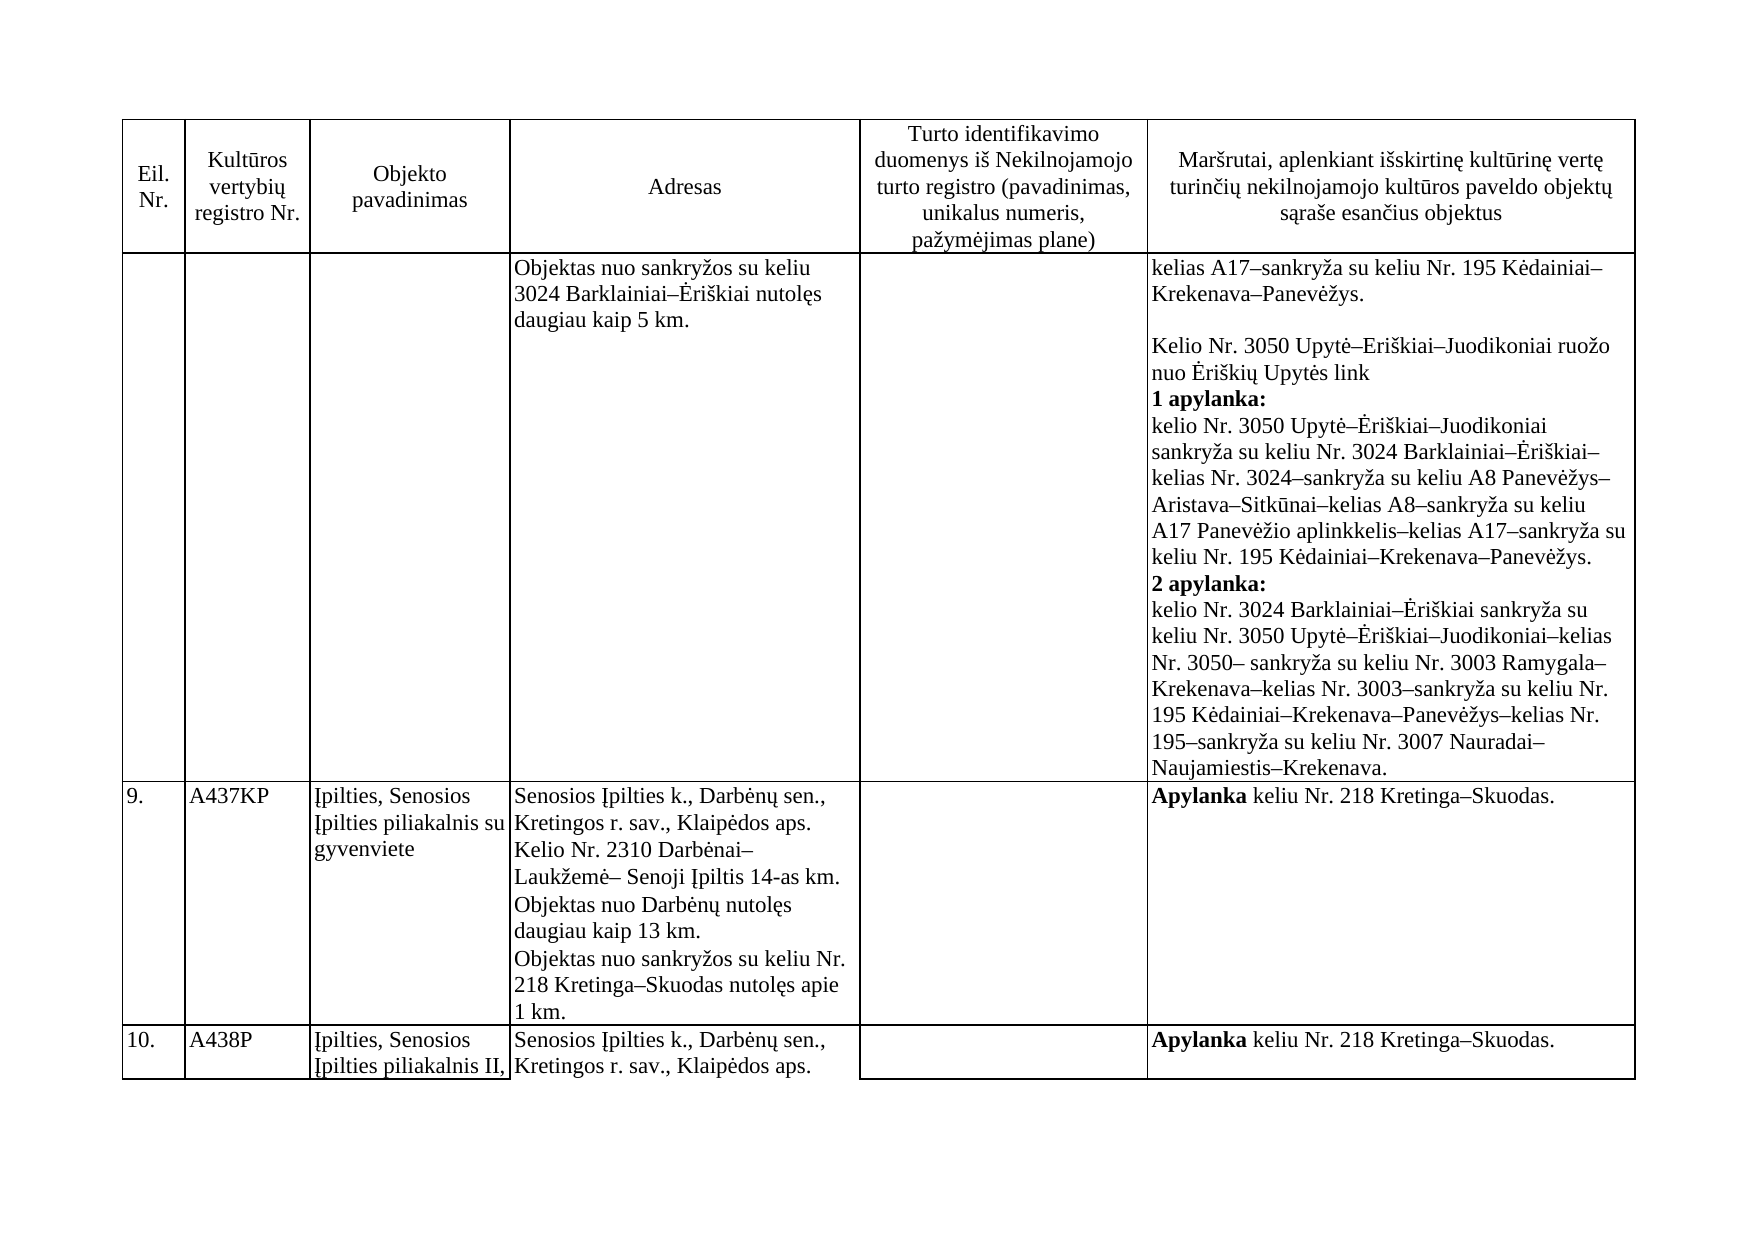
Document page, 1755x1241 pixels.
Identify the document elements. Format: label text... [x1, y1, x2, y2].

table_cell 9. [123, 782, 184, 1024]
table_cell [861, 782, 1147, 1024]
table_header Kultūros vertybių registro Nr. [186, 120, 309, 252]
table_cell [861, 254, 1147, 781]
table_cell Apylanka keliu Nr. 218 Kretinga–Skuodas. [1148, 1026, 1634, 1078]
table_cell Įpilties, Senosios Įpilties piliakalnis su gyvenviete [311, 782, 509, 1024]
table_header Eil. Nr. [123, 120, 184, 252]
table_cell [861, 1026, 1147, 1078]
table_cell Objektas nuo sankryžos su keliu Nr. 218 Kretinga–Skuodas nutolęs apie 1 km. [511, 944, 859, 1024]
table_cell A438P [186, 1026, 309, 1078]
table_cell [186, 254, 309, 781]
table_cell [311, 254, 509, 781]
table_cell Objektas nuo Darbėnų nutolęs daugiau kaip 13 km. [511, 889, 859, 943]
table_header Objekto pavadinimas [311, 120, 509, 252]
table_cell 10. [123, 1026, 184, 1078]
table_cell [123, 254, 184, 781]
table_cell Kelio Nr. 2310 Darbėnai–Laukžemė– Senoji Įpiltis 14-as km. [511, 835, 859, 889]
table_header Maršrutai, aplenkiant išskirtinę kultūrinę vertę turinčių nekilnojamojo kultūros paveldo objektų sąraše esančius objektus [1148, 120, 1634, 252]
table_cell Apylanka keliu Nr. 218 Kretinga–Skuodas. [1148, 782, 1634, 1024]
table_header Adresas [511, 120, 859, 252]
table_cell A437KP [186, 782, 309, 1024]
table_cell Objektas nuo sankryžos su keliu 3024 Barklainiai–Ėriškiai nutolęs daugiau kaip 5 km. [511, 254, 859, 781]
